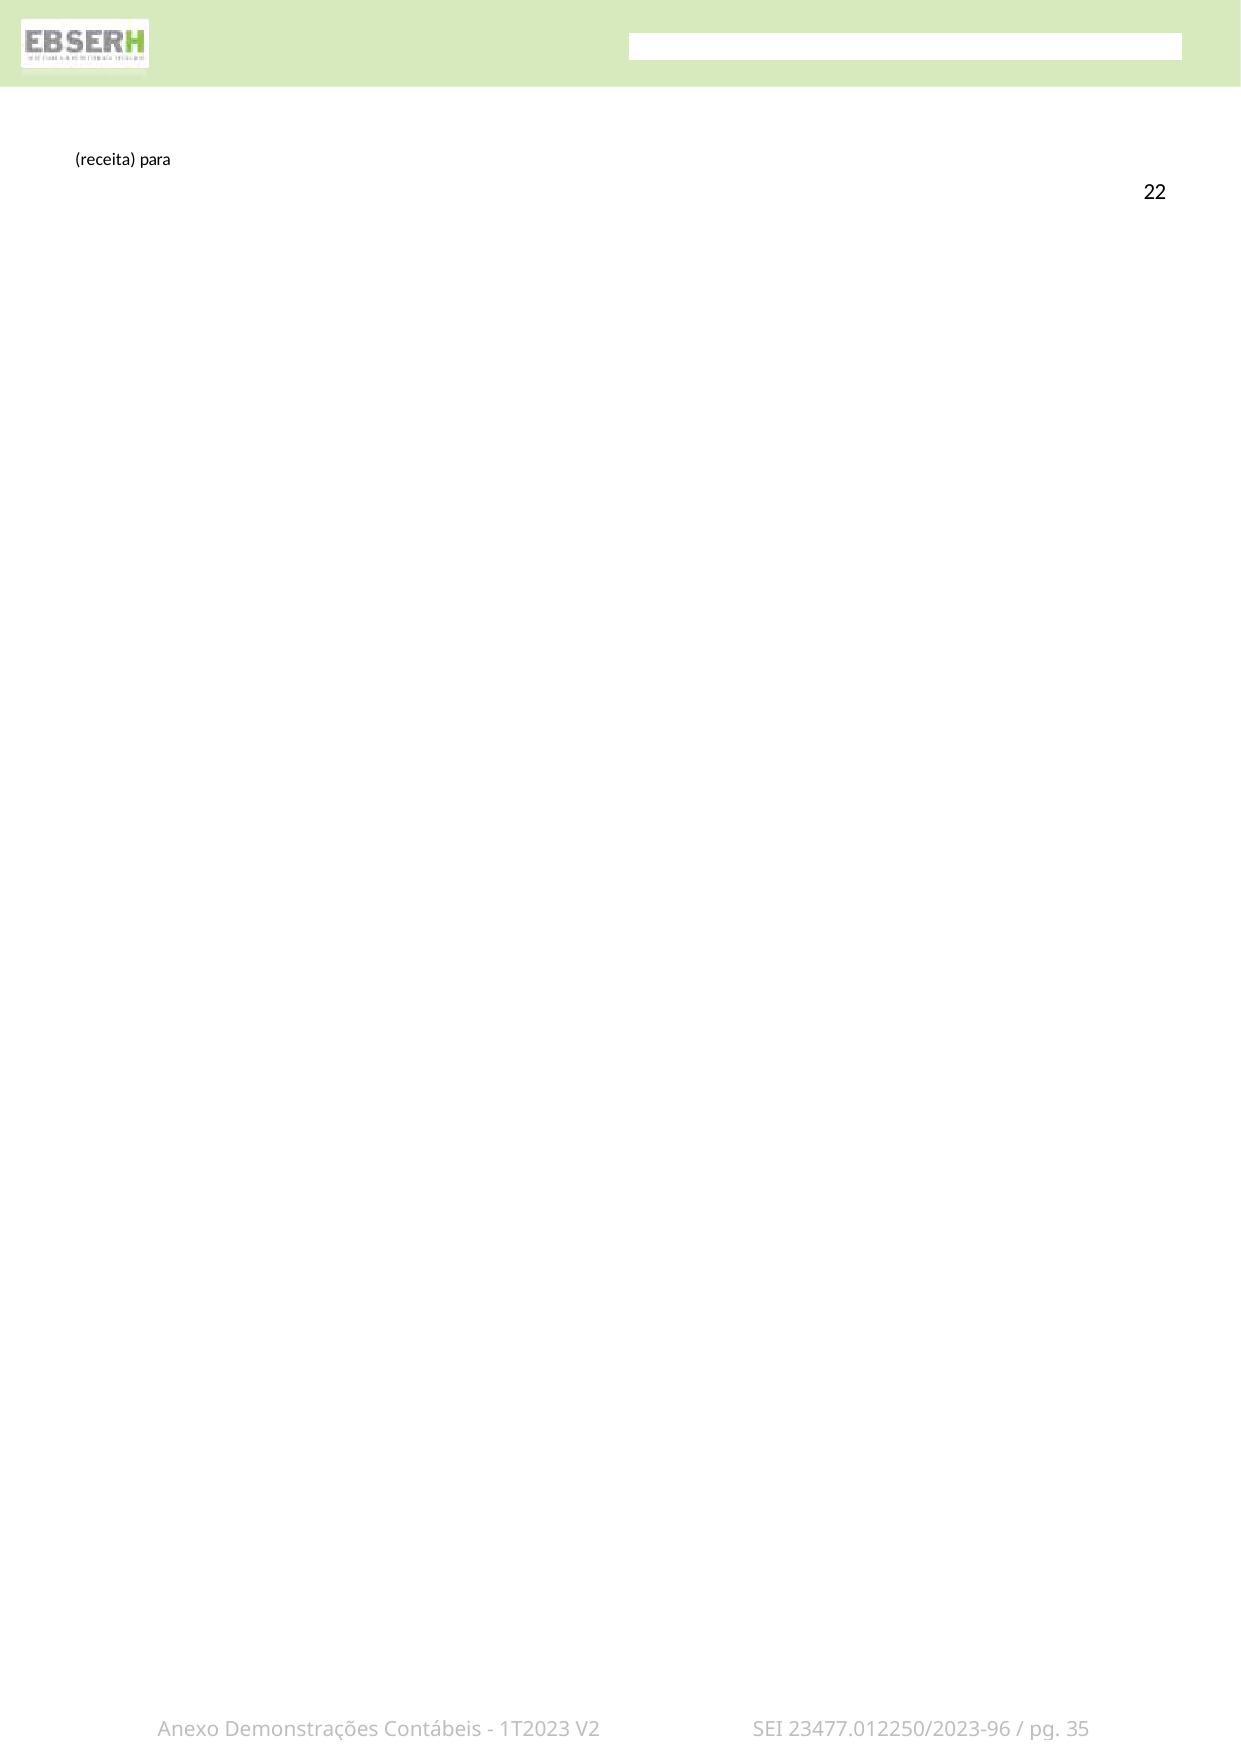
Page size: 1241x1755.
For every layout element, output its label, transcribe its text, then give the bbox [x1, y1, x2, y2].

text 22 [0, 177, 1166, 205]
text (receita) para [75, 148, 1167, 170]
